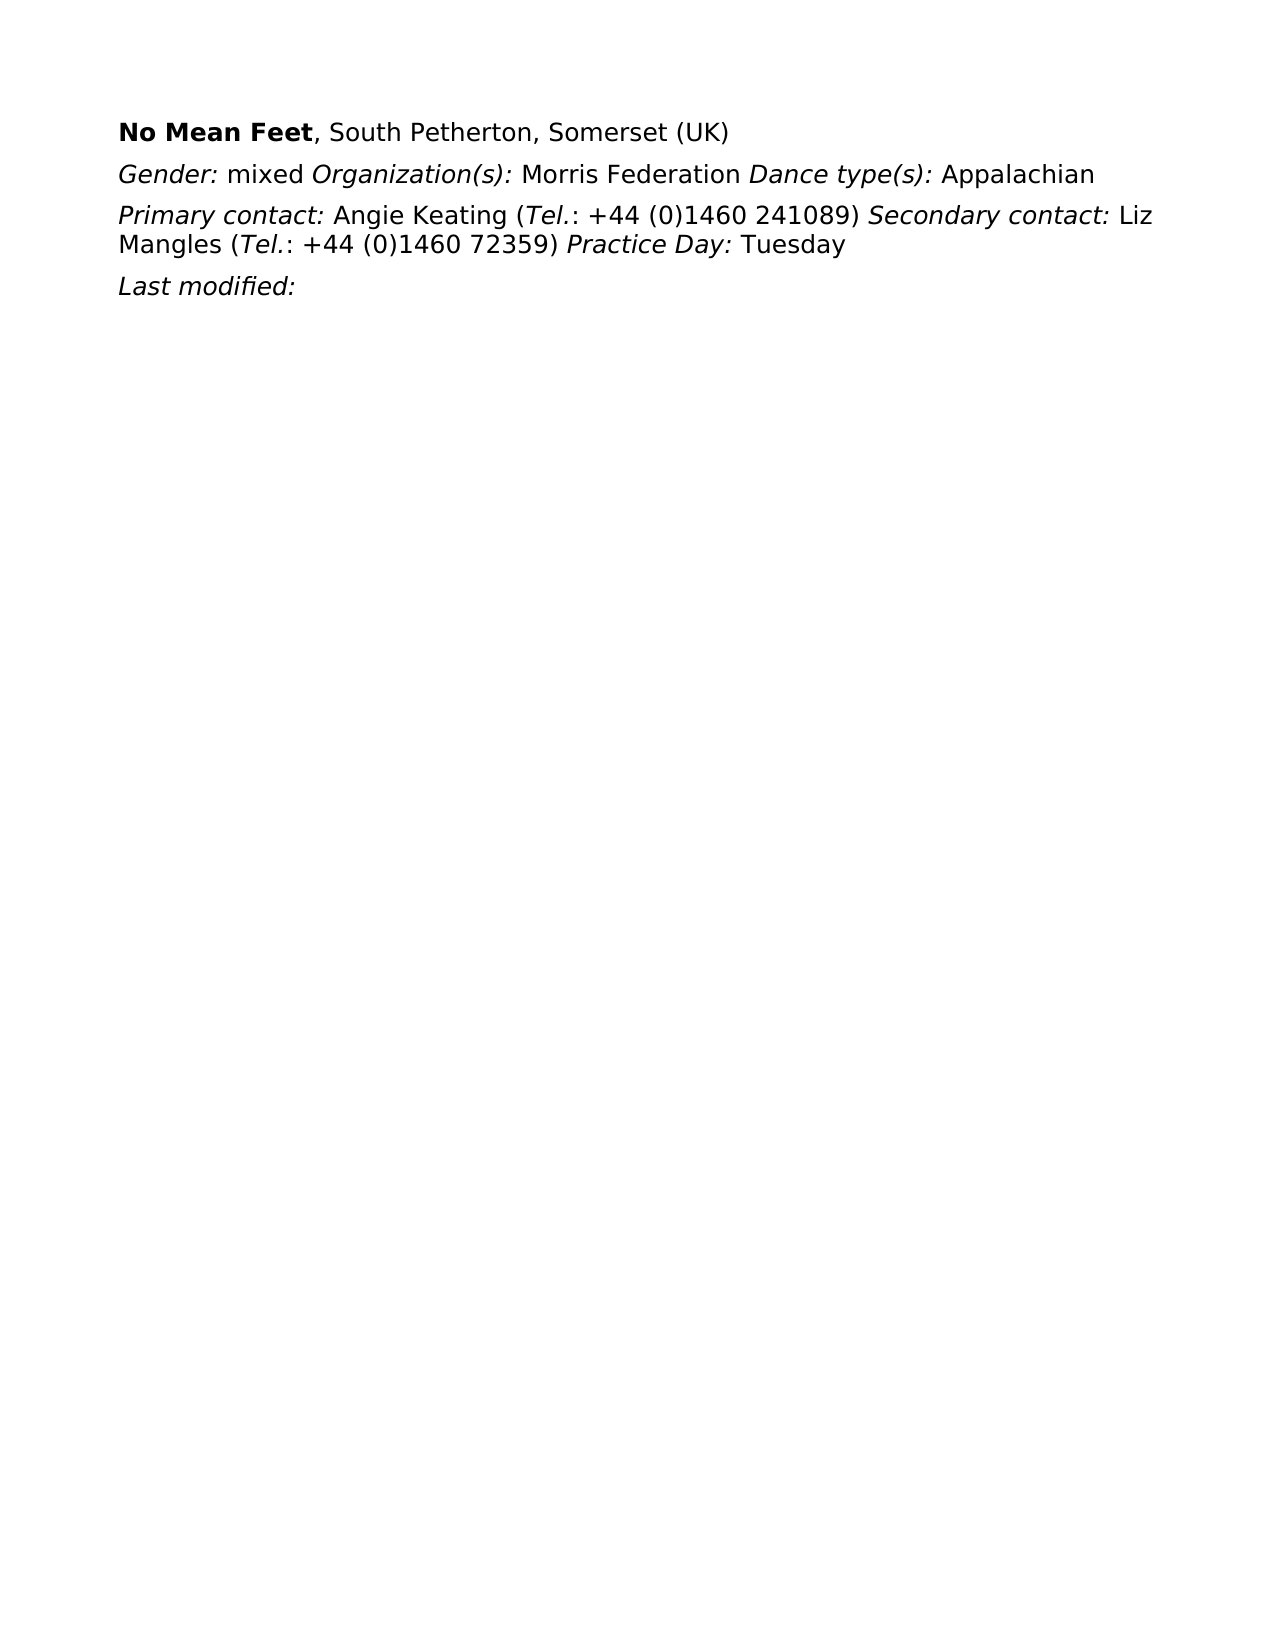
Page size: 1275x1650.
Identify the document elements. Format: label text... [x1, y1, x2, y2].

text Gender: mixed Organization(s): Morris Federation Dance type(s): Appalachian [118, 160, 1157, 189]
text No Mean Feet, South Petherton, Somerset (UK) [118, 118, 1157, 147]
text Last modified: [118, 272, 1157, 301]
text Primary contact: Angie Keating (Tel.: +44 (0)1460 241089) Secondary contact: Liz Mangles (Tel.: +44 (0)1460 72359) Practice Day: Tuesday [118, 201, 1157, 260]
